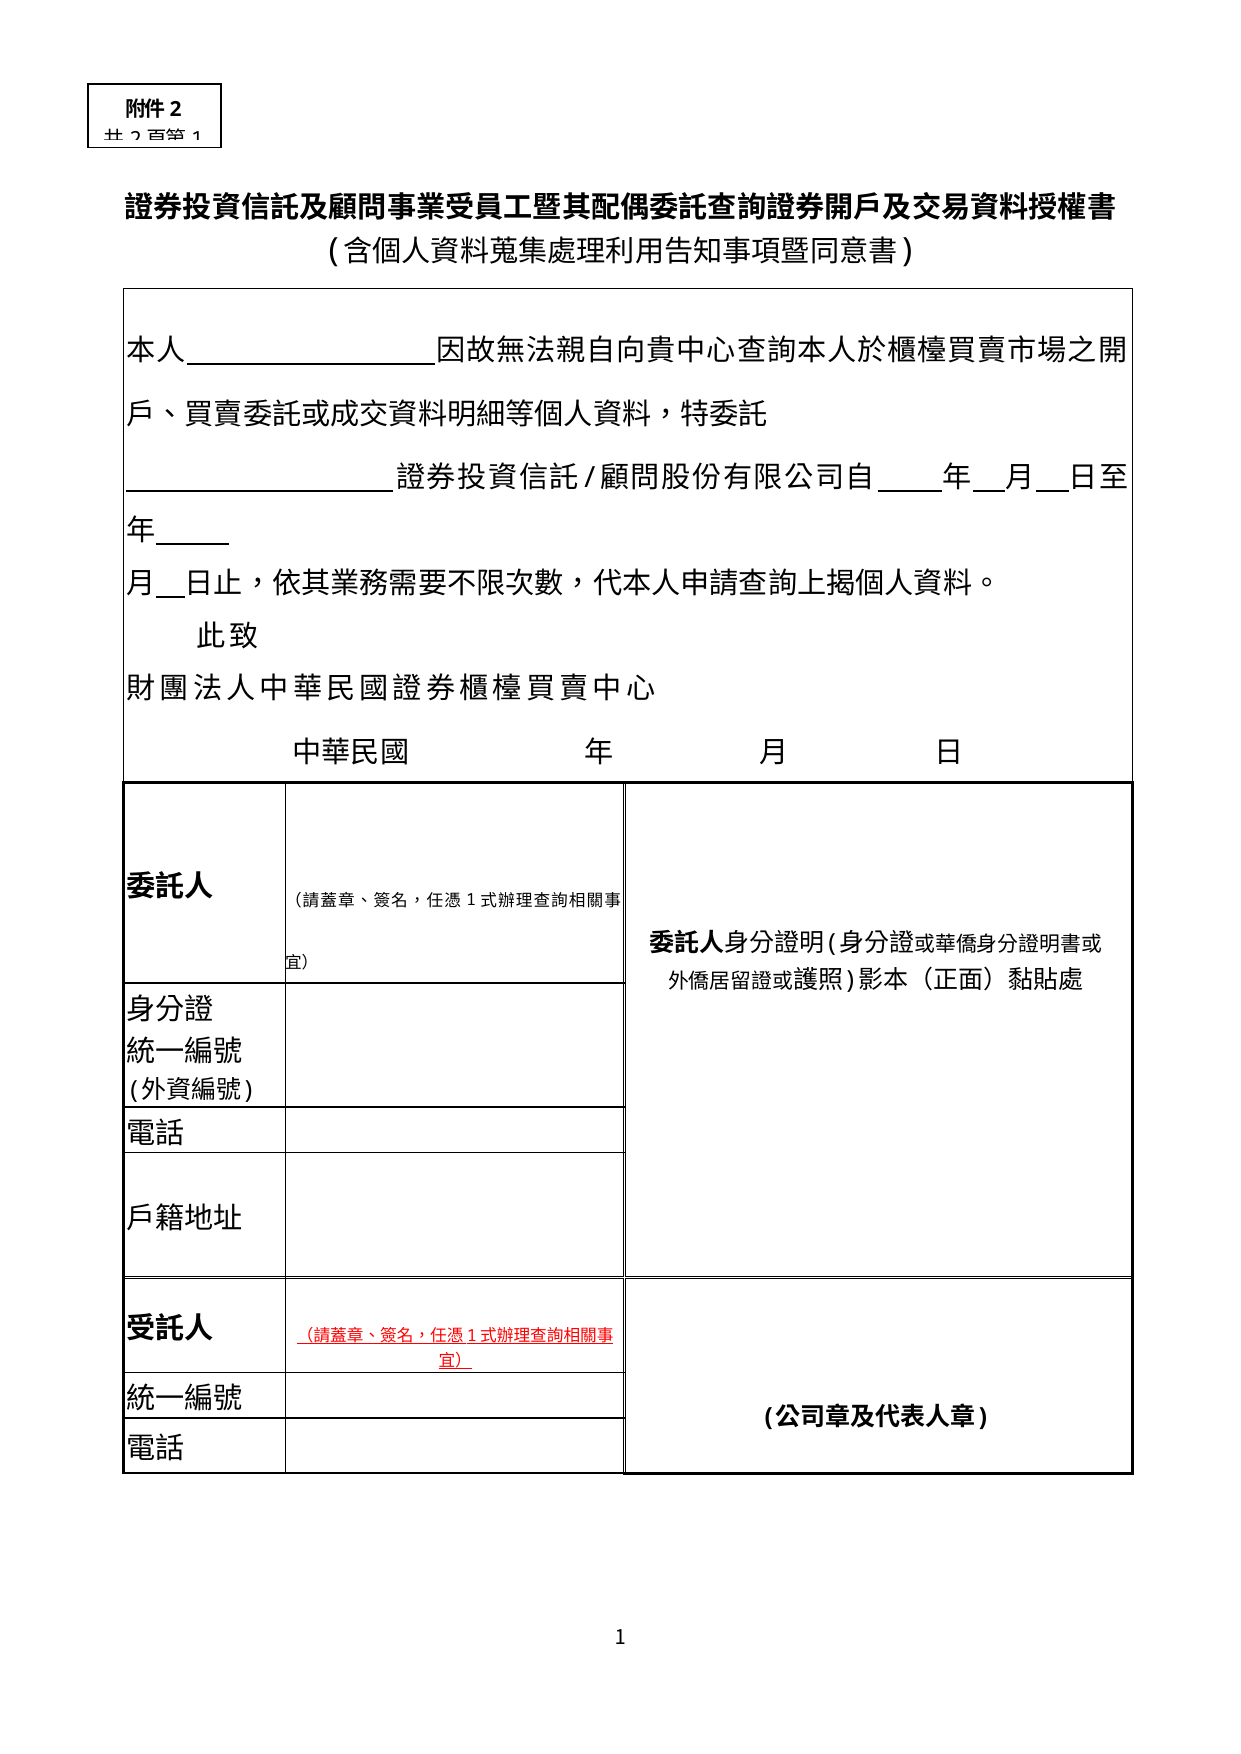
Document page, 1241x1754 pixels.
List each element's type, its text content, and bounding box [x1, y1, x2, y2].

table_cell 委託人身分證明(身分證或華僑身分證明書或外僑居留證或護照)影本（正面）黏貼處 [626, 784, 1131, 1276]
text 附件2 [104, 92, 205, 123]
table_cell 戶籍地址 [125, 1153, 285, 1276]
text 共2頁第1頁 [104, 123, 205, 139]
text 證券投資信託及顧問事業受員工暨其配偶委託查詢證券開戶及交易資料授權書 [75, 163, 1165, 226]
text 證券投資信託及顧問事業受員工暨其配偶委託查詢證券開戶及交易資料授權書 [89, 85, 220, 147]
table_cell 身分證 統一編號 (外資編號) [125, 984, 285, 1106]
table_cell (公司章及代表人章) [626, 1279, 1131, 1472]
table_cell 電話 [125, 1419, 285, 1472]
table_cell [286, 1108, 623, 1152]
table_cell （請蓋章、簽名，任憑1式辦理查詢相關事宜） [286, 784, 623, 982]
table_cell [286, 1373, 623, 1417]
table_cell （請蓋章、簽名，任憑1式辦理查詢相關事宜） [286, 1279, 623, 1372]
table_cell 委託人 [125, 784, 285, 982]
table_cell [286, 1153, 623, 1276]
text (含個人資料蒐集處理利用告知事項暨同意書) [75, 226, 1165, 271]
table_cell 統一編號 [125, 1373, 285, 1417]
table_cell 受託人 [125, 1279, 285, 1372]
table_cell [286, 984, 623, 1106]
table_header 本人 因故無法親自向貴中心查詢本人於櫃檯買賣市場之開戶、買賣委託或成交資料明細等個人資料，特委託 證券投資信託/顧問股份有限公司自 年 月 日至 年 月 日止，依其業務需要不限次數，代本人申請查詢上揭個人資料。 此致 財團法人中華民國證券櫃檯買賣中心 中華民國 年 月 日 [124, 289, 1132, 781]
table_cell [286, 1419, 623, 1472]
table_cell 電話 [125, 1108, 285, 1152]
